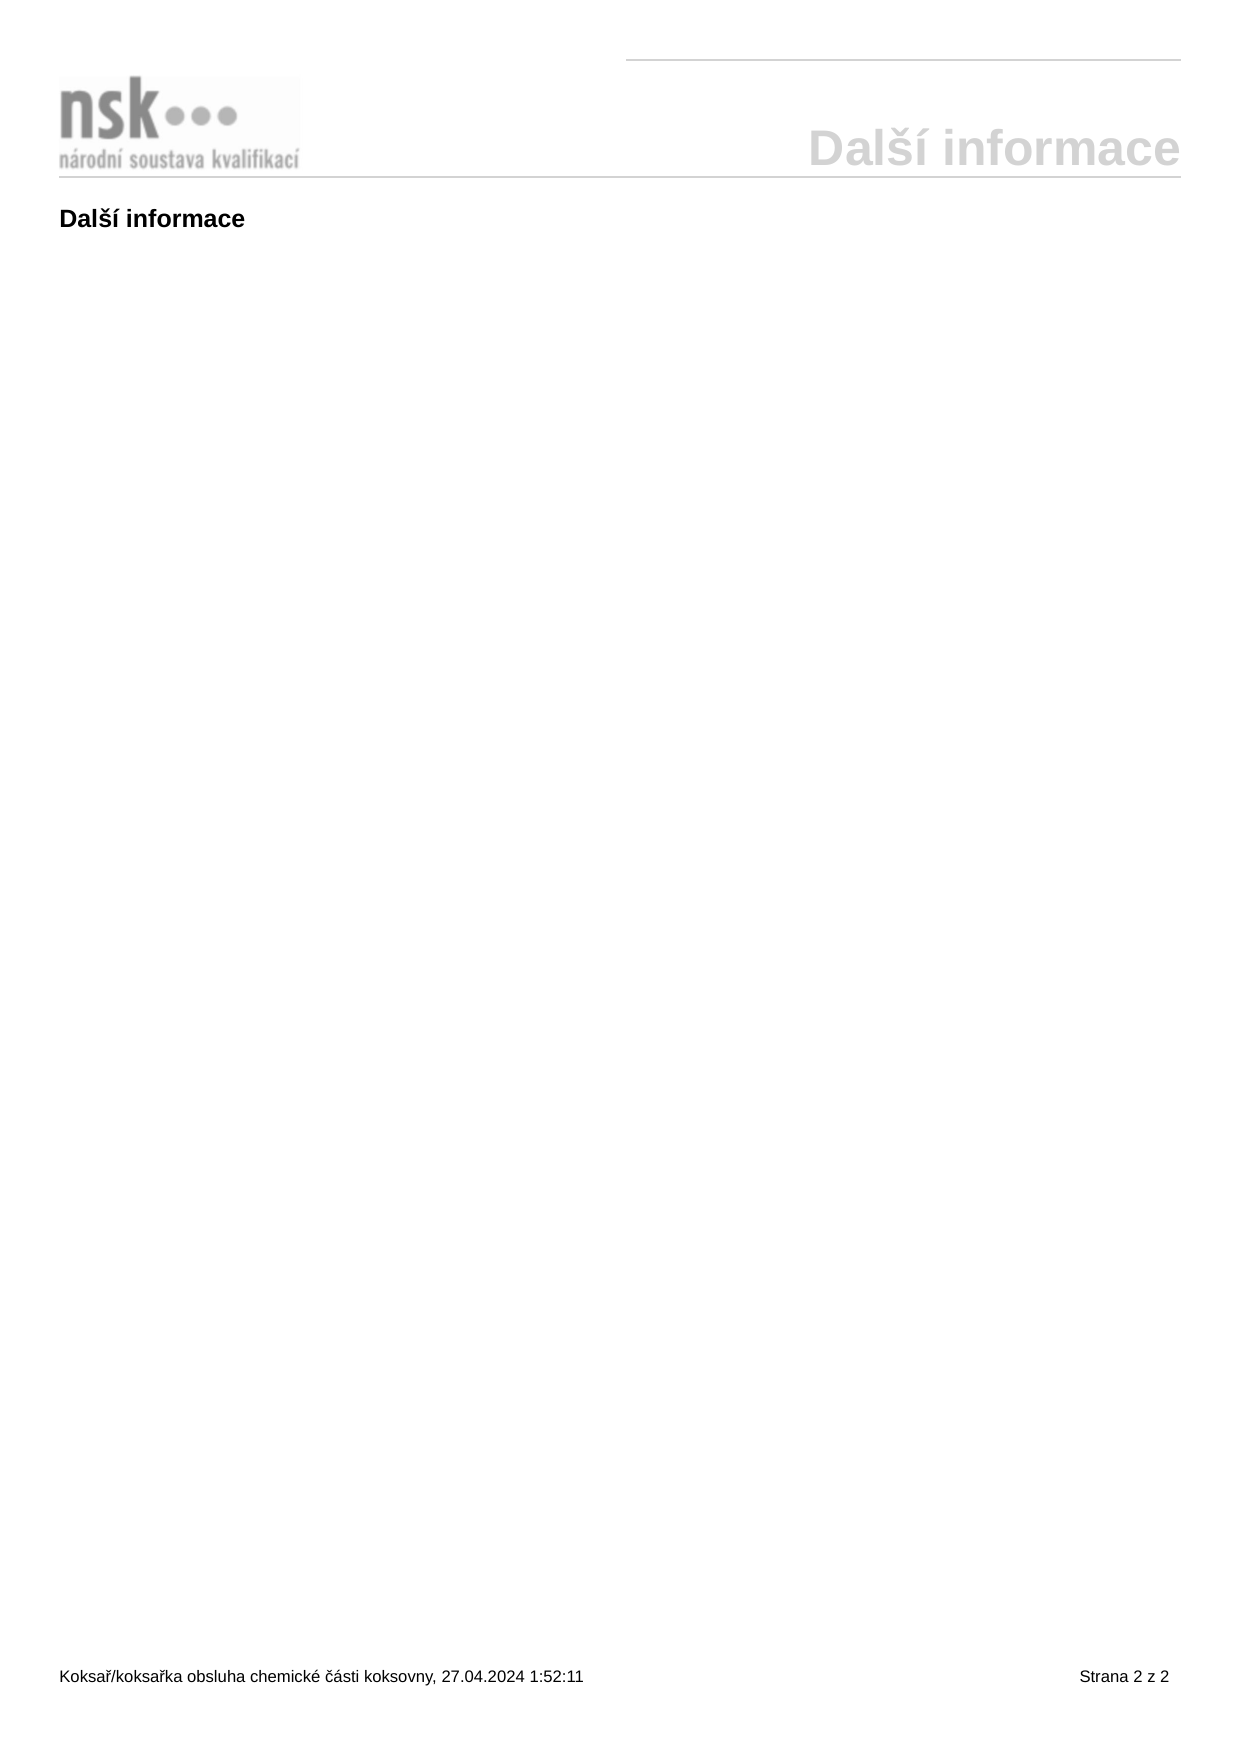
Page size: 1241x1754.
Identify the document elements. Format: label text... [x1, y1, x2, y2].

table_cell [59, 178, 1181, 194]
table_cell [620, 836, 626, 1136]
table_cell [862, 194, 1169, 200]
table_cell [59, 836, 483, 1136]
table_cell [484, 1397, 620, 1658]
table_cell [862, 836, 1169, 1136]
table_cell [1169, 194, 1181, 200]
table_cell [1169, 536, 1181, 836]
table_cell [1169, 236, 1181, 536]
table_cell [626, 236, 862, 536]
table_cell [626, 1397, 862, 1658]
table_cell [59, 1397, 483, 1658]
table_cell [862, 1397, 1169, 1658]
table_cell [59, 236, 483, 536]
table_cell [862, 236, 1169, 536]
table_cell [1169, 1397, 1181, 1658]
table_cell [59, 1136, 483, 1397]
table_cell [862, 536, 1169, 836]
table_cell [484, 236, 620, 536]
table_cell Strana 2 z 2 [862, 1658, 1169, 1694]
table_cell [59, 194, 483, 200]
table_cell [620, 236, 626, 536]
table_cell [484, 194, 620, 200]
table_cell [626, 194, 862, 200]
picture [58, 59, 621, 171]
table_cell [621, 59, 626, 170]
table_cell [484, 536, 620, 836]
table_cell [1169, 836, 1181, 1136]
table_cell [484, 1136, 620, 1397]
table_cell [59, 536, 483, 836]
table_cell Další informace [626, 61, 1181, 176]
table_cell [620, 536, 626, 836]
table_cell [626, 836, 862, 1136]
table_cell [626, 536, 862, 836]
table_cell [1169, 1136, 1181, 1397]
table_cell [1169, 1658, 1181, 1694]
table_cell Další informace [59, 200, 1181, 236]
table_cell [484, 171, 620, 176]
table_cell [484, 836, 620, 1136]
table_cell Koksař/koksařka obsluha chemické části koksovny, 27.04.2024 1:52:11 [59, 1658, 862, 1694]
table_cell [620, 1397, 626, 1658]
table_cell [59, 171, 483, 176]
table_cell [620, 1136, 626, 1397]
table_cell [862, 1136, 1169, 1397]
table_cell [626, 1136, 862, 1397]
